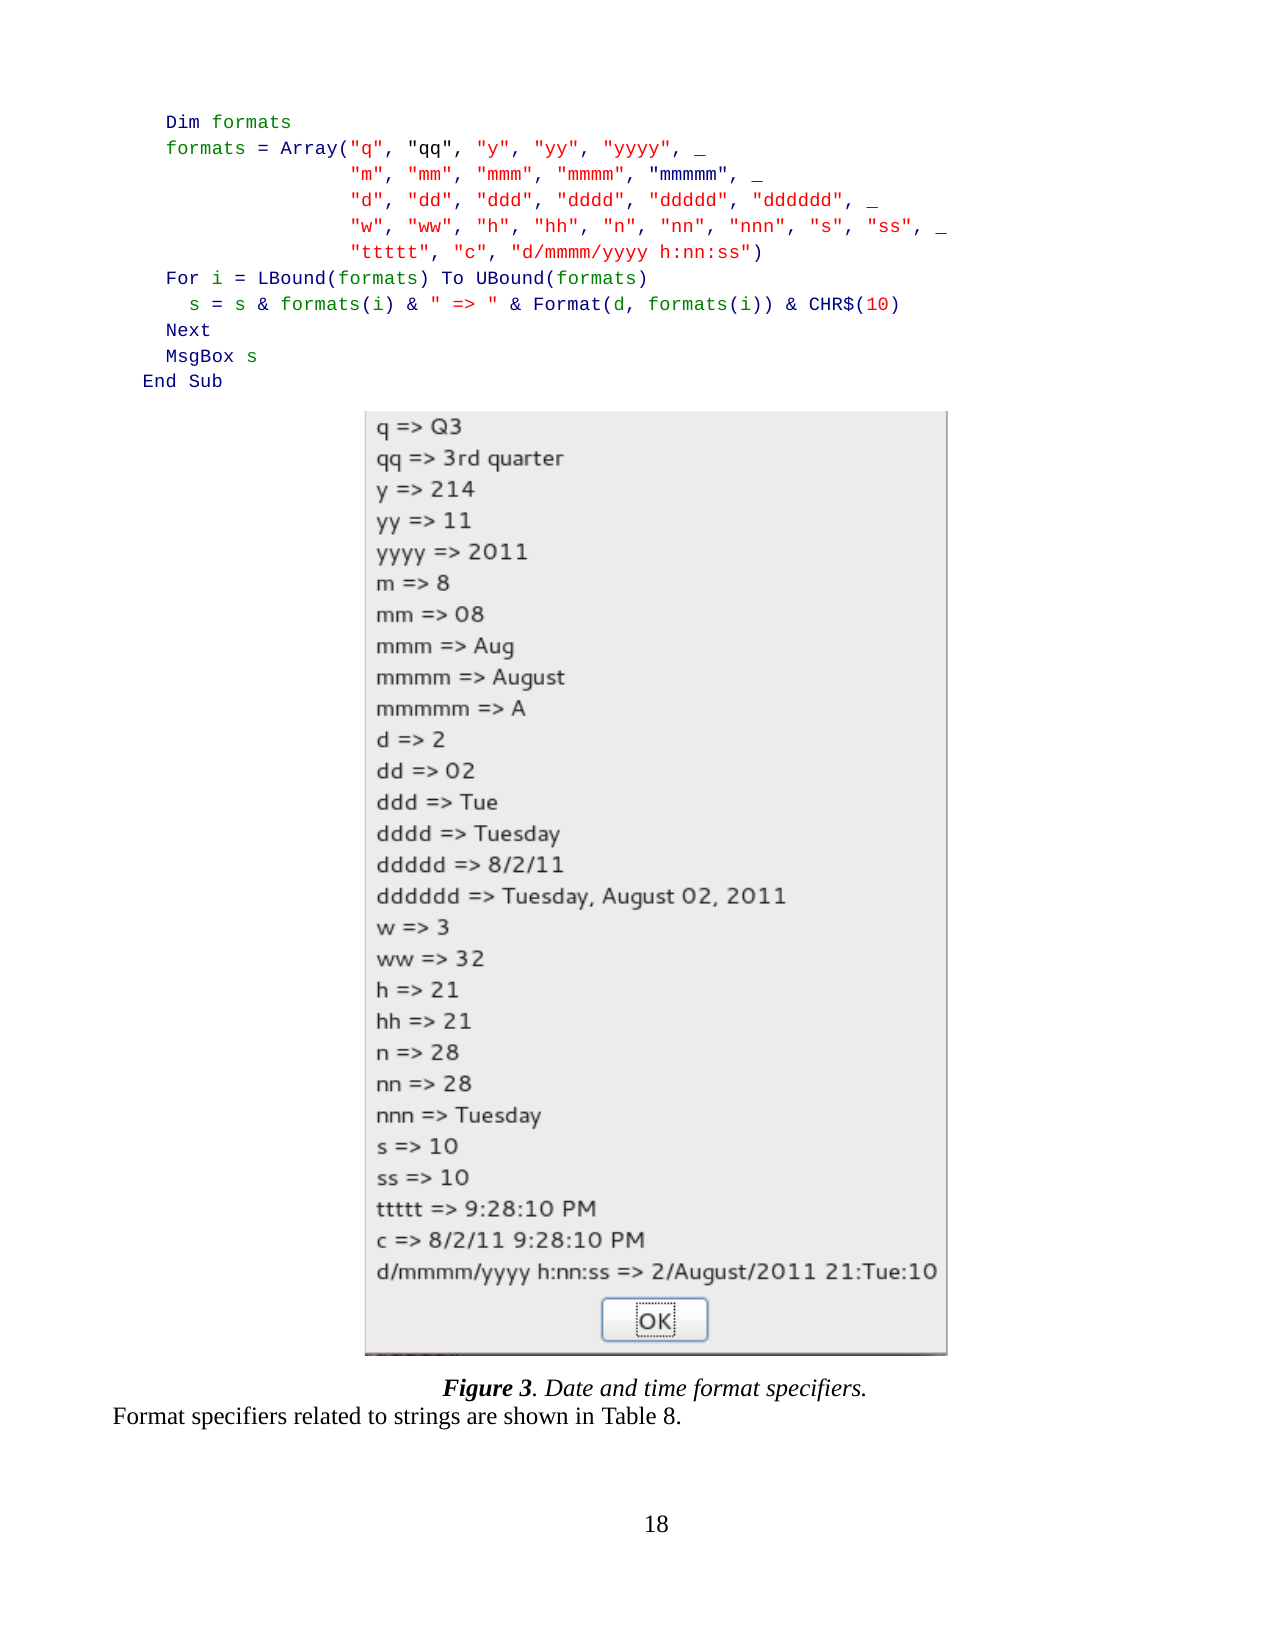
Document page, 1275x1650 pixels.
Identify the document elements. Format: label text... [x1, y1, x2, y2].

picture [364, 411, 948, 1356]
text Figure 3. Date and time format specifiers. [112, 1374, 1200, 1402]
text End Sub [142, 372, 1200, 393]
text Next [142, 320, 1200, 341]
text "ttttt", "c", "d/mmmm/yyyy h:nn:ss") [142, 242, 1200, 264]
text "m", "mm", "mmm", "mmmm", "mmmmm", _ [142, 164, 1200, 186]
text Format specifiers related to strings are shown in Table 8. [112, 1402, 1200, 1430]
text Dim formats [142, 112, 1200, 134]
text "d", "dd", "ddd", "dddd", "ddddd", "dddddd", _ [142, 190, 1200, 212]
text formats = Array("q", "qq", "y", "yy", "yyyy", _ [142, 138, 1200, 160]
text s = s & formats(i) & " => " & Format(d, formats(i)) & CHR$(10) [142, 294, 1200, 316]
text MsgBox s [142, 346, 1200, 367]
text For i = LBound(formats) To UBound(formats) [142, 268, 1200, 289]
text "w", "ww", "h", "hh", "n", "nn", "nnn", "s", "ss", _ [142, 216, 1200, 238]
